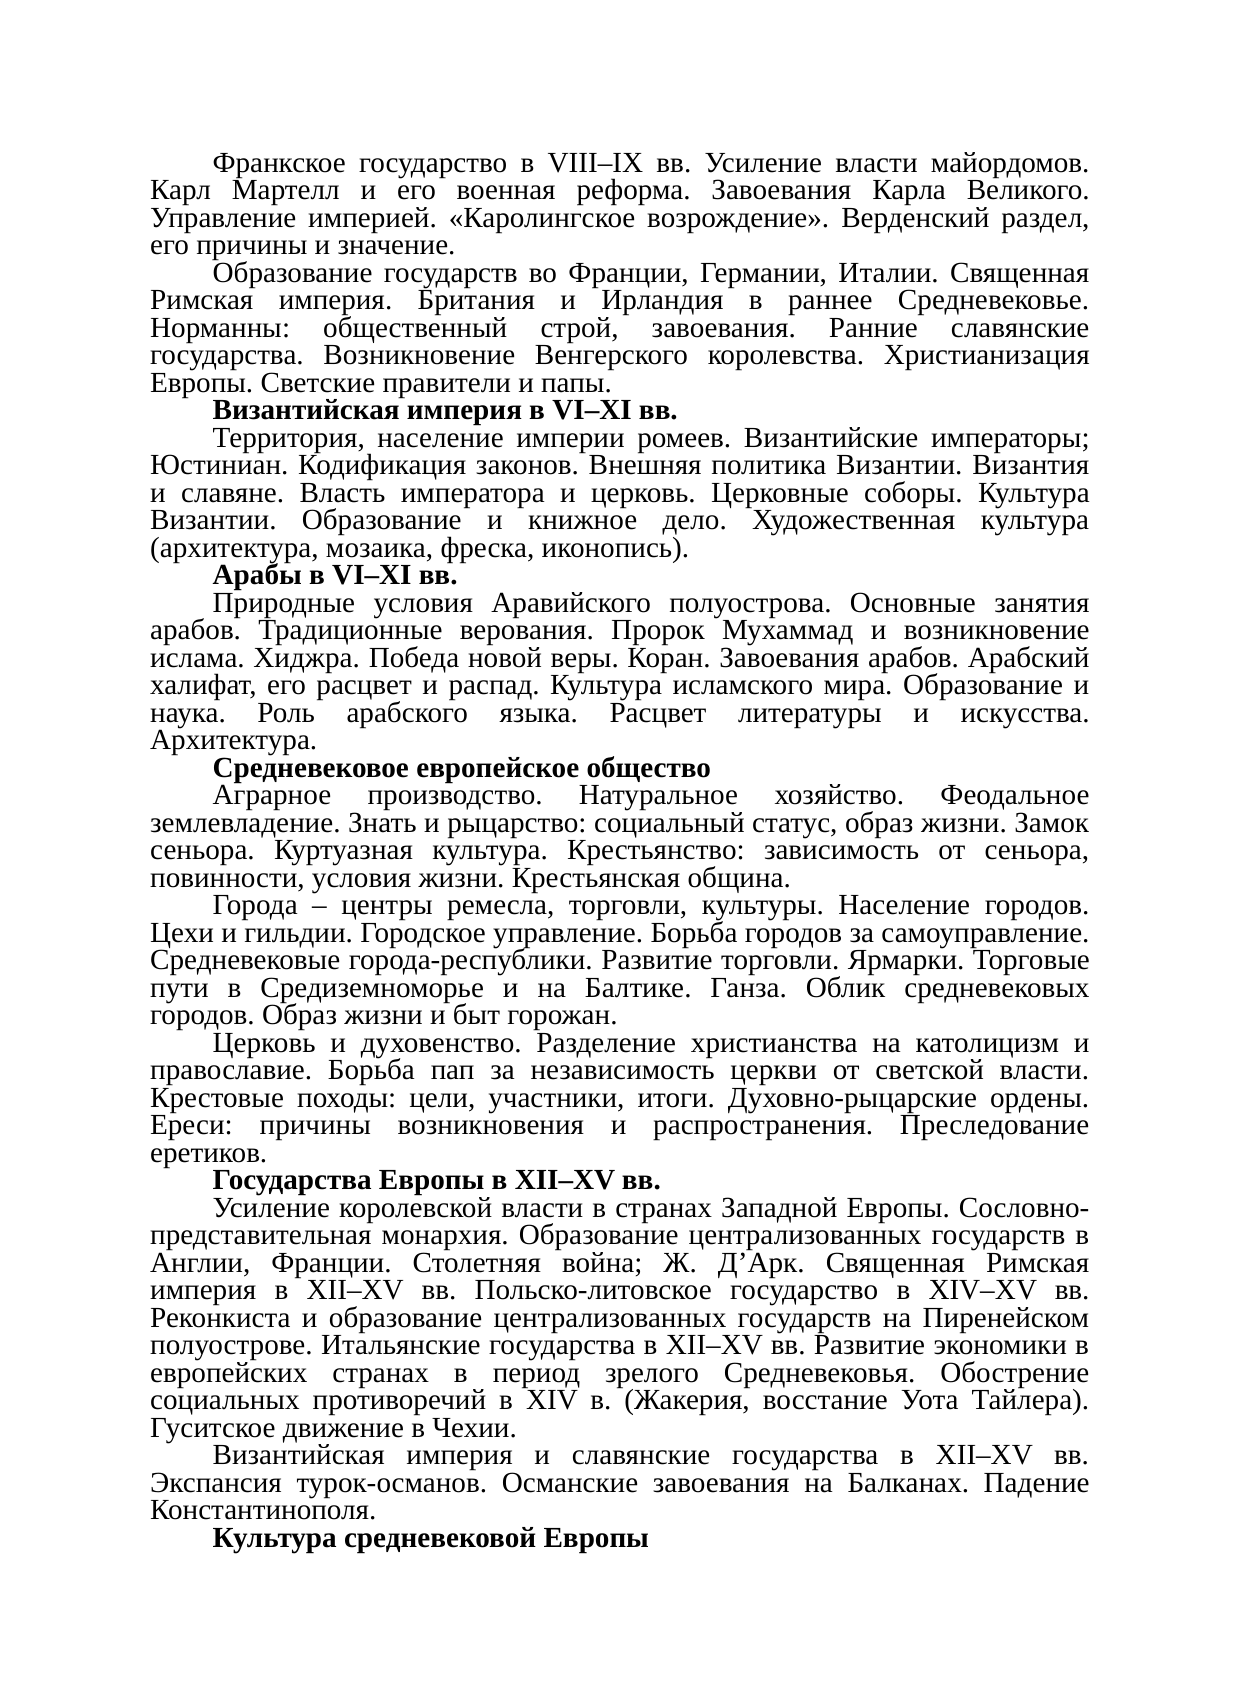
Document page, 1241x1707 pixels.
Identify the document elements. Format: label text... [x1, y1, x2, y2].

text Аграрное производство. Натуральное хозяйство. Феодальное землевладение. Знать и рыцарство: социальный статус, образ жизни. Замок сеньора. Куртуазная культура. Крестьянство: зависимость от сеньора, повинности, условия жизни. Крестьянская община. [150, 782, 1090, 892]
text Образование государств во Франции, Германии, Италии. Священная Римская империя. Британия и Ирландия в раннее Средневековье. Норманны: общественный строй, завоевания. Ранние славянские государства. Возникновение Венгерского королевства. Христианизация Европы. Светские правители и папы. [150, 260, 1090, 397]
text Государства Европы в ХII–ХV вв. [150, 1167, 1090, 1195]
text Города – центры ремесла, торговли, культуры. Население городов. Цехи и гильдии. Городское управление. Борьба городов за самоуправление. Средневековые города-республики. Развитие торговли. Ярмарки. Торговые пути в Средиземноморье и на Балтике. Ганза. Облик средневековых городов. Образ жизни и быт горожан. [150, 892, 1090, 1030]
text Франкское государство в VIII–IX вв. Усиление власти майордомов. Карл Мартелл и его военная реформа. Завоевания Карла Великого. Управление империей. «Каролингское возрождение». Верденский раздел, его причины и значение. [150, 150, 1090, 260]
text Средневековое европейское общество [150, 755, 1090, 782]
text Территория, население империи ромеев. Византийские императоры; Юстиниан. Кодификация законов. Внешняя политика Византии. Византия и славяне. Власть императора и церковь. Церковные соборы. Культура Византии. Образование и книжное дело. Художественная культура (архитектура, мозаика, фреска, иконопись). [150, 425, 1090, 562]
text Природные условия Аравийского полуострова. Основные занятия арабов. Традиционные верования. Пророк Мухаммад и возникновение ислама. Хиджра. Победа новой веры. Коран. Завоевания арабов. Арабский халифат, его расцвет и распад. Культура исламского мира. Образование и наука. Роль арабского языка. Расцвет литературы и искусства. Архитектура. [150, 590, 1090, 755]
text Усиление королевской власти в странах Западной Европы. Сословно-представительная монархия. Образование централизованных государств в Англии, Франции. Столетняя война; Ж. Д’Арк. Священная Римская империя в ХII–ХV вв. Польско-литовское государство в XIV–XV вв. Реконкиста и образование централизованных государств на Пиренейском полуострове. Итальянские государства в XII–XV вв. Развитие экономики в европейских странах в период зрелого Средневековья. Обострение социальных противоречий в ХIV в. (Жакерия, восстание Уота Тайлера). Гуситское движение в Чехии. [150, 1195, 1090, 1442]
text Византийская империя в VI–ХI вв. [150, 397, 1090, 425]
text Церковь и духовенство. Разделение христианства на католицизм и православие. Борьба пап за независимость церкви от светской власти. Крестовые походы: цели, участники, итоги. Духовно-рыцарские ордены. Ереси: причины возникновения и распространения. Преследование еретиков. [150, 1030, 1090, 1167]
text Арабы в VI–ХI вв. [150, 562, 1090, 590]
text Византийская империя и славянские государства в ХII–ХV вв. Экспансия турок-османов. Османские завоевания на Балканах. Падение Константинополя. [150, 1442, 1090, 1525]
text Культура средневековой Европы [150, 1525, 1090, 1552]
